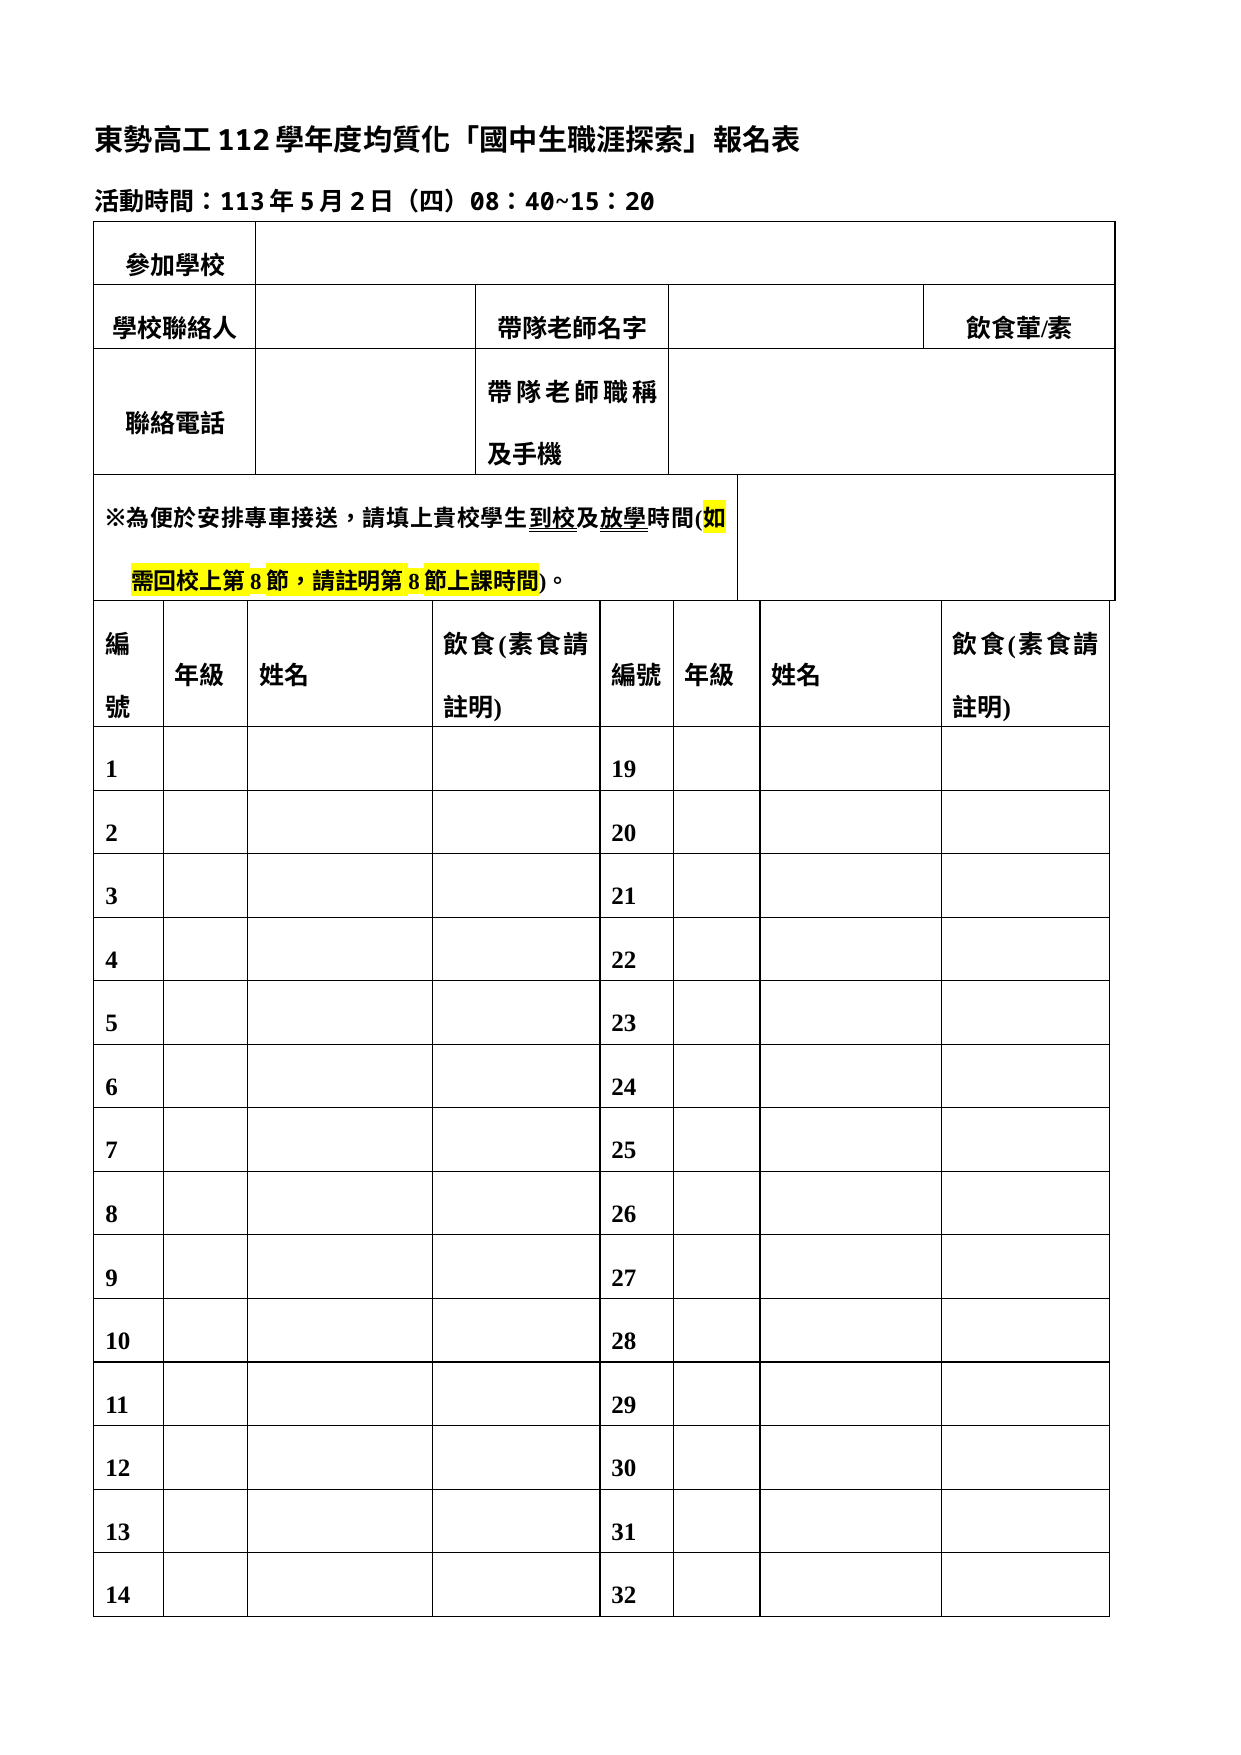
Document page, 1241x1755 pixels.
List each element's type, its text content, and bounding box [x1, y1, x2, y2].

table_cell 12 [94, 1426, 163, 1488]
table_cell 28 [601, 1299, 673, 1361]
table_cell 3 [94, 854, 163, 917]
table_cell 21 [601, 854, 673, 917]
table_cell [674, 854, 759, 917]
table_cell [942, 1045, 1109, 1107]
table_cell [248, 791, 432, 853]
table_header [256, 222, 1114, 284]
table_cell [942, 1490, 1109, 1552]
table_cell [1110, 790, 1115, 853]
table_cell [942, 918, 1109, 980]
table_cell [674, 791, 759, 853]
table_cell [761, 1426, 941, 1488]
table_cell 19 [601, 727, 673, 789]
table_cell 年級 [674, 601, 759, 726]
table_cell [164, 1426, 247, 1488]
table_cell 學校聯絡人 [94, 285, 255, 348]
table_cell [942, 1235, 1109, 1298]
table_cell [248, 1553, 432, 1616]
table_cell [674, 1045, 759, 1107]
table_cell 14 [94, 1553, 163, 1616]
table_cell [164, 1235, 247, 1298]
table_cell 1 [94, 727, 163, 789]
table_cell [164, 1490, 247, 1552]
table_cell [248, 854, 432, 917]
table_cell 26 [601, 1172, 673, 1234]
table_cell [433, 1108, 599, 1171]
table_cell [942, 1299, 1109, 1361]
table_cell 20 [601, 791, 673, 853]
table_cell [164, 791, 247, 853]
text 活動時間：113年5月2日（四）08：40~15：20 [94, 158, 1146, 221]
table_cell 4 [94, 918, 163, 980]
table_cell [674, 1553, 759, 1616]
table_cell 22 [601, 918, 673, 980]
table_cell [738, 475, 1114, 600]
table_cell [761, 918, 941, 980]
table_cell [761, 727, 941, 789]
table_cell 2 [94, 791, 163, 853]
table_cell [1110, 1552, 1115, 1616]
table_cell [248, 1235, 432, 1298]
table_cell [164, 854, 247, 917]
table_cell [1110, 1234, 1115, 1298]
table_cell [164, 727, 247, 789]
table_cell [942, 727, 1109, 789]
table_cell [674, 981, 759, 1044]
table_cell [942, 1172, 1109, 1234]
table_cell 10 [94, 1299, 163, 1361]
table_cell 5 [94, 981, 163, 1044]
table_cell [674, 918, 759, 980]
table_cell [1110, 1361, 1115, 1425]
table_cell [433, 1363, 599, 1425]
table_cell [248, 1426, 432, 1488]
table_cell [1110, 1171, 1115, 1234]
table_cell [248, 1363, 432, 1425]
table_cell 編號 [94, 601, 163, 726]
table_cell [433, 791, 599, 853]
table_cell [248, 1045, 432, 1107]
table_cell [1110, 1425, 1115, 1488]
table_cell 27 [601, 1235, 673, 1298]
table_cell [761, 1490, 941, 1552]
table_cell [674, 1299, 759, 1361]
table_cell [164, 981, 247, 1044]
table_cell [761, 791, 941, 853]
table_cell 姓名 [248, 601, 432, 726]
table_cell [1110, 980, 1115, 1044]
table_cell [761, 1108, 941, 1171]
table_cell 7 [94, 1108, 163, 1171]
table_cell [674, 1426, 759, 1488]
table_cell [433, 1553, 599, 1616]
table_cell 飲食(素食請註明) [433, 601, 599, 726]
table_cell [761, 1299, 941, 1361]
table_cell [761, 1235, 941, 1298]
table_cell [433, 1235, 599, 1298]
table_cell [248, 1172, 432, 1234]
table_cell 姓名 [761, 601, 941, 726]
table_cell 6 [94, 1045, 163, 1107]
table_cell [942, 981, 1109, 1044]
table_cell 30 [601, 1426, 673, 1488]
table_cell [256, 285, 475, 348]
table_header 參加學校 [94, 222, 255, 284]
table_cell [248, 1299, 432, 1361]
table_cell [674, 727, 759, 789]
table_cell [1110, 726, 1115, 789]
table_cell [433, 981, 599, 1044]
table_cell 聯絡電話 [94, 349, 255, 474]
table_cell [433, 1490, 599, 1552]
table_cell 飲食葷/素 [924, 285, 1114, 348]
table_cell [164, 1363, 247, 1425]
table_cell 編號 [601, 601, 673, 726]
table_cell [761, 981, 941, 1044]
table_cell [761, 1045, 941, 1107]
table_cell [1110, 1044, 1115, 1107]
table_cell [942, 854, 1109, 917]
table_cell [674, 1172, 759, 1234]
table_cell [248, 1490, 432, 1552]
table_cell [1110, 917, 1115, 980]
table_cell [1110, 1298, 1115, 1361]
table_cell [433, 918, 599, 980]
table_cell 29 [601, 1363, 673, 1425]
table_cell [761, 854, 941, 917]
table_cell [1110, 601, 1115, 726]
table_cell [942, 791, 1109, 853]
table_cell [164, 1299, 247, 1361]
table_cell 年級 [164, 601, 247, 726]
table_cell [942, 1553, 1109, 1616]
table_cell [942, 1363, 1109, 1425]
table_cell 24 [601, 1045, 673, 1107]
table_cell [248, 727, 432, 789]
table_cell ※為便於安排專車接送，請填上貴校學生到校及放學時間(如需回校上第8節，請註明第8節上課時間)。 [94, 475, 737, 600]
table_cell [674, 1363, 759, 1425]
table_cell 25 [601, 1108, 673, 1171]
table_cell [1110, 1489, 1115, 1552]
table_cell [674, 1108, 759, 1171]
table_cell [1110, 1107, 1115, 1171]
table_cell 23 [601, 981, 673, 1044]
table_cell 飲食(素食請註明) [942, 601, 1109, 726]
table_cell [669, 285, 923, 348]
table_cell [761, 1553, 941, 1616]
table_cell [248, 1108, 432, 1171]
table_cell [942, 1426, 1109, 1488]
table_cell 13 [94, 1490, 163, 1552]
table_cell [256, 349, 475, 474]
table_cell [433, 1299, 599, 1361]
table_cell [164, 918, 247, 980]
table_cell [433, 727, 599, 789]
table_cell [433, 1426, 599, 1488]
table_cell [248, 918, 432, 980]
table_cell [942, 1108, 1109, 1171]
table_cell 9 [94, 1235, 163, 1298]
table_cell [433, 1172, 599, 1234]
table_cell [433, 1045, 599, 1107]
table_cell 帶隊老師名字 [476, 285, 668, 348]
table_cell [248, 981, 432, 1044]
table_cell 11 [94, 1363, 163, 1425]
table_cell [164, 1108, 247, 1171]
table_cell [669, 349, 1114, 474]
table_cell [164, 1045, 247, 1107]
table_cell [164, 1553, 247, 1616]
table_cell [433, 854, 599, 917]
text 東勢高工112學年度均質化「國中生職涯探索」報名表 [94, 96, 1146, 158]
table_cell [761, 1363, 941, 1425]
table_cell 帶隊老師職稱及手機 [476, 349, 668, 474]
table_cell [1110, 853, 1115, 917]
table_cell 8 [94, 1172, 163, 1234]
table_cell 32 [601, 1553, 673, 1616]
table_cell [761, 1172, 941, 1234]
table_cell 31 [601, 1490, 673, 1552]
table_cell [164, 1172, 247, 1234]
table_cell [674, 1235, 759, 1298]
table_cell [674, 1490, 759, 1552]
